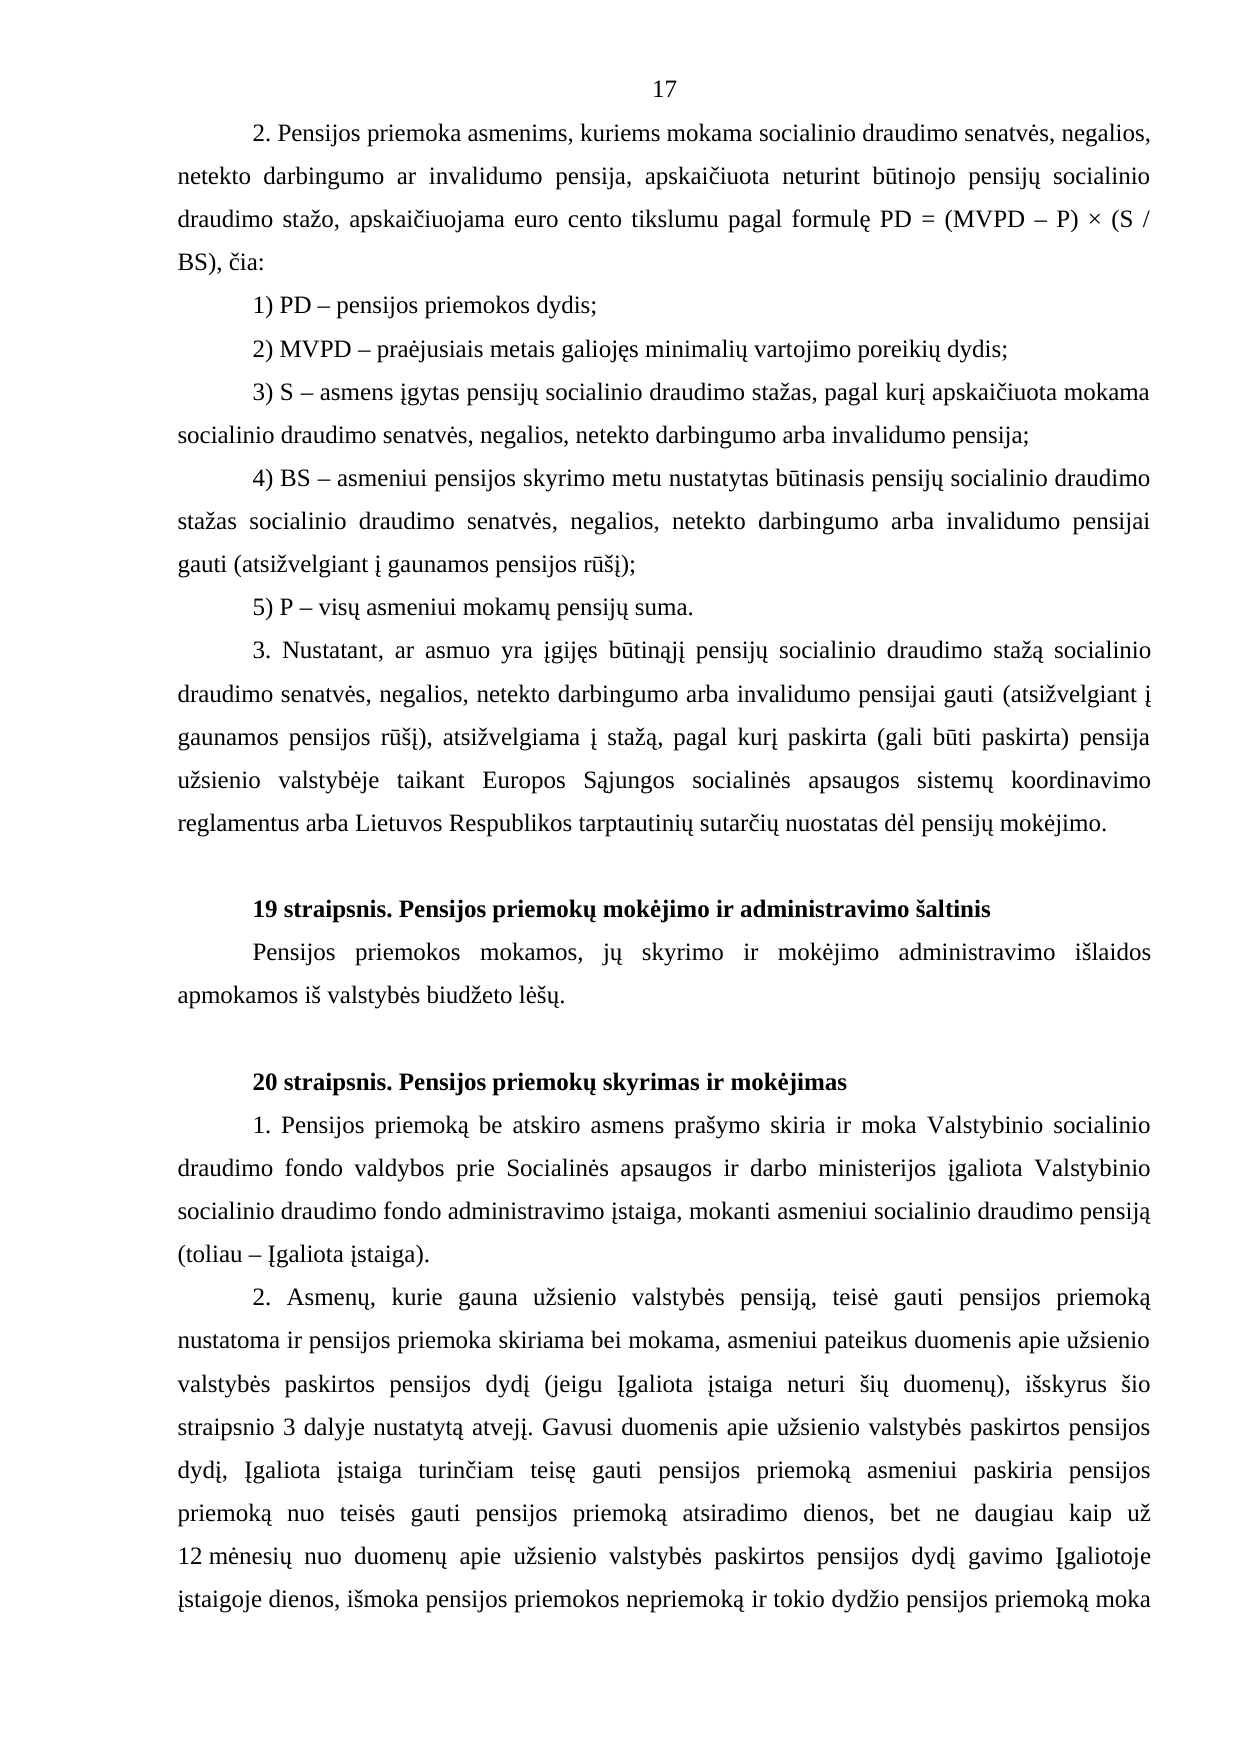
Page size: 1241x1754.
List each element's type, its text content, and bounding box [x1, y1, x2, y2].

text 5) P – visų asmeniui mokamų pensijų suma. [177, 592, 1152, 621]
text 20 straipsnis. Pensijos priemokų skyrimas ir mokėjimas [177, 1067, 1152, 1096]
text 1. Pensijos priemoką be atskiro asmens prašymo skiria ir moka Valstybinio socialinio draudimo fondo valdybos prie Socialinės apsaugos ir darbo ministerijos įgaliota Valstybinio socialinio draudimo fondo administravimo įstaiga, mokanti asmeniui socialinio draudimo pensiją (toliau – Įgaliota įstaiga). [177, 1110, 1152, 1268]
text Pensijos priemokos mokamos, jų skyrimo ir mokėjimo administravimo išlaidos apmokamos iš valstybės biudžeto lėšų. [177, 937, 1152, 1009]
text 3) S – asmens įgytas pensijų socialinio draudimo stažas, pagal kurį apskaičiuota mokama socialinio draudimo senatvės, negalios, netekto darbingumo arba invalidumo pensija; [177, 377, 1152, 449]
text 3. Nustatant, ar asmuo yra įgijęs būtinąjį pensijų socialinio draudimo stažą socialinio draudimo senatvės, negalios, netekto darbingumo arba invalidumo pensijai gauti (atsižvelgiant į gaunamos pensijos rūšį), atsižvelgiama į stažą, pagal kurį paskirta (gali būti paskirta) pensija užsienio valstybėje taikant Europos Sąjungos socialinės apsaugos sistemų koordinavimo reglamentus arba Lietuvos Respublikos tarptautinių sutarčių nuostatas dėl pensijų mokėjimo. [177, 636, 1152, 837]
text 1) PD – pensijos priemokos dydis; [177, 291, 1152, 319]
text 19 straipsnis. Pensijos priemokų mokėjimo ir administravimo šaltinis [177, 894, 1152, 923]
text 2. Asmenų, kurie gauna užsienio valstybės pensiją, teisė gauti pensijos priemoką nustatoma ir pensijos priemoka skiriama bei mokama, asmeniui pateikus duomenis apie užsienio valstybės paskirtos pensijos dydį (jeigu Įgaliota įstaiga neturi šių duomenų), išskyrus šio straipsnio 3 dalyje nustatytą atvejį. Gavusi duomenis apie užsienio valstybės paskirtos pensijos dydį, Įgaliota įstaiga turinčiam teisę gauti pensijos priemoką asmeniui paskiria pensijos priemoką nuo teisės gauti pensijos priemoką atsiradimo dienos, bet ne daugiau kaip už 12 mėnesių nuo duomenų apie užsienio valstybės paskirtos pensijos dydį gavimo Įgaliotoje įstaigoje dienos, išmoka pensijos priemokos nepriemoką ir tokio dydžio pensijos priemoką moka [177, 1282, 1152, 1613]
text 2) MVPD – praėjusiais metais galiojęs minimalių vartojimo poreikių dydis; [177, 334, 1152, 362]
text 4) BS – asmeniui pensijos skyrimo metu nustatytas būtinasis pensijų socialinio draudimo stažas socialinio draudimo senatvės, negalios, netekto darbingumo arba invalidumo pensijai gauti (atsižvelgiant į gaunamos pensijos rūšį); [177, 463, 1152, 578]
text 2. Pensijos priemoka asmenims, kuriems mokama socialinio draudimo senatvės, negalios, netekto darbingumo ar invalidumo pensija, apskaičiuota neturint būtinojo pensijų socialinio draudimo stažo, apskaičiuojama euro cento tikslumu pagal formulę PD = (MVPD – P) × (S / BS), čia: [177, 118, 1152, 276]
